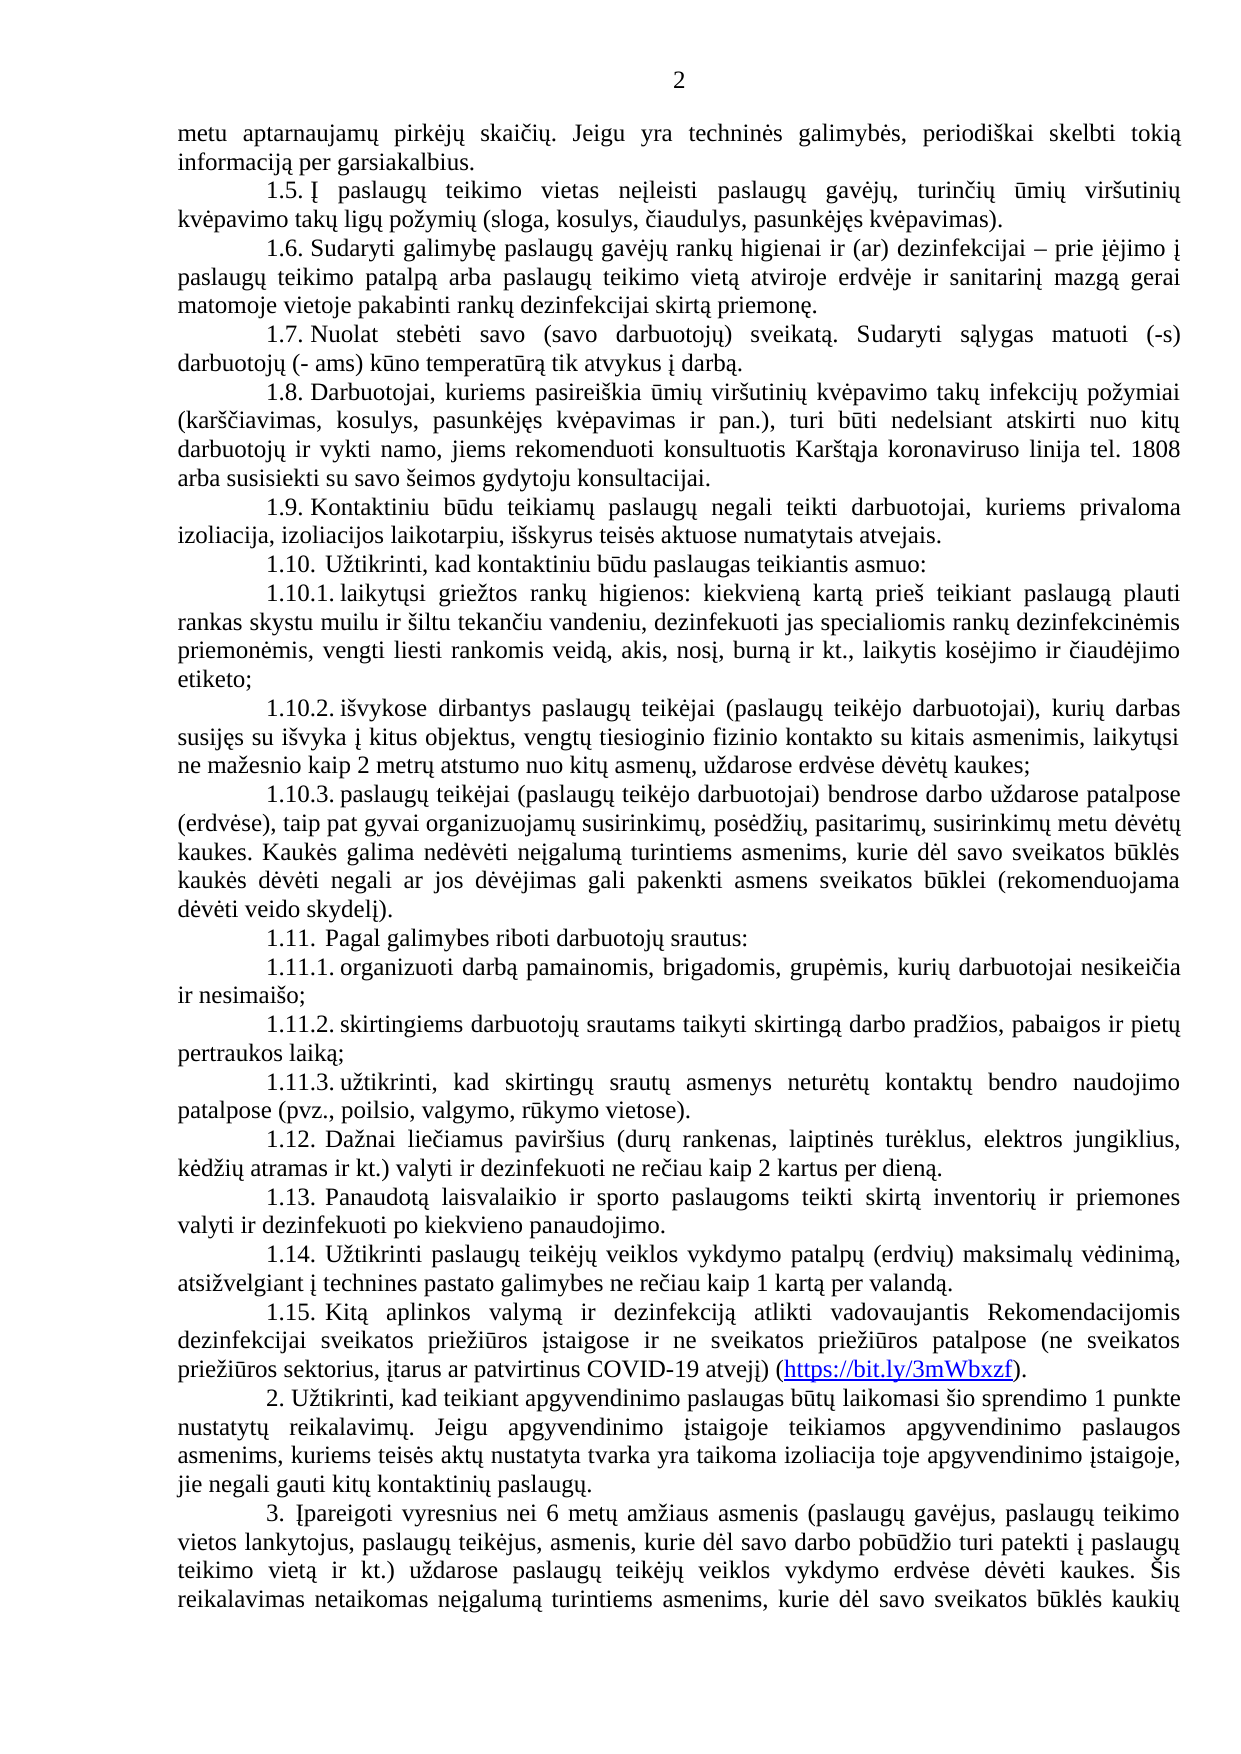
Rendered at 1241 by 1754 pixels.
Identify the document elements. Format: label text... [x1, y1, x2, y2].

text 1.14. Užtikrinti paslaugų teikėjų veiklos vykdymo patalpų (erdvių) maksimalų vėdinimą, atsižvelgiant į technines pastato galimybes ne rečiau kaip 1 kartą per valandą. [177, 1239, 1181, 1297]
text 1.9. Kontaktiniu būdu teikiamų paslaugų negali teikti darbuotojai, kuriems privaloma izoliacija, izoliacijos laikotarpiu, išskyrus teisės aktuose numatytais atvejais. [177, 492, 1181, 549]
text 1.11.2. skirtingiems darbuotojų srautams taikyti skirtingą darbo pradžios, pabaigos ir pietų pertraukos laiką; [177, 1009, 1181, 1067]
text 1.10. Užtikrinti, kad kontaktiniu būdu paslaugas teikiantis asmuo: [177, 549, 1181, 578]
text 1.10.3. paslaugų teikėjai (paslaugų teikėjo darbuotojai) bendrose darbo uždarose patalpose (erdvėse), taip pat gyvai organizuojamų susirinkimų, posėdžių, pasitarimų, susirinkimų metu dėvėtų kaukes. Kaukės galima nedėvėti neįgalumą turintiems asmenims, kurie dėl savo sveikatos būklės kaukės dėvėti negali ar jos dėvėjimas gali pakenkti asmens sveikatos būklei (rekomenduojama dėvėti veido skydelį). [177, 779, 1181, 923]
text 1.13. Panaudotą laisvalaikio ir sporto paslaugoms teikti skirtą inventorių ir priemones valyti ir dezinfekuoti po kiekvieno panaudojimo. [177, 1182, 1181, 1239]
text 1.8. Darbuotojai, kuriems pasireiškia ūmių viršutinių kvėpavimo takų infekcijų požymiai (karščiavimas, kosulys, pasunkėjęs kvėpavimas ir pan.), turi būti nedelsiant atskirti nuo kitų darbuotojų ir vykti namo, jiems rekomenduoti konsultuotis Karštąja koronaviruso linija tel. 1808 arba susisiekti su savo šeimos gydytoju konsultacijai. [177, 377, 1181, 492]
text 1.15. Kitą aplinkos valymą ir dezinfekciją atlikti vadovaujantis Rekomendacijomis dezinfekcijai sveikatos priežiūros įstaigose ir ne sveikatos priežiūros patalpose (ne sveikatos priežiūros sektorius, įtarus ar patvirtinus COVID-19 atvejį) (https://bit.ly/3mWbxzf). [177, 1297, 1181, 1383]
text 1.12. Dažnai liečiamus paviršius (durų rankenas, laiptinės turėklus, elektros jungiklius, kėdžių atramas ir kt.) valyti ir dezinfekuoti ne rečiau kaip 2 kartus per dieną. [177, 1124, 1181, 1182]
text 1.10.2. išvykose dirbantys paslaugų teikėjai (paslaugų teikėjo darbuotojai), kurių darbas susijęs su išvyka į kitus objektus, vengtų tiesioginio fizinio kontakto su kitais asmenimis, laikytųsi ne mažesnio kaip 2 metrų atstumo nuo kitų asmenų, uždarose erdvėse dėvėtų kaukes; [177, 693, 1181, 779]
text 2. Užtikrinti, kad teikiant apgyvendinimo paslaugas būtų laikomasi šio sprendimo 1 punkte nustatytų reikalavimų. Jeigu apgyvendinimo įstaigoje teikiamos apgyvendinimo paslaugos asmenims, kuriems teisės aktų nustatyta tvarka yra taikoma izoliacija toje apgyvendinimo įstaigoje, jie negali gauti kitų kontaktinių paslaugų. [177, 1383, 1181, 1498]
text metu aptarnaujamų pirkėjų skaičių. Jeigu yra techninės galimybės, periodiškai skelbti tokią informaciją per garsiakalbius. [177, 118, 1181, 176]
text 1.5. Į paslaugų teikimo vietas neįleisti paslaugų gavėjų, turinčių ūmių viršutinių kvėpavimo takų ligų požymių (sloga, kosulys, čiaudulys, pasunkėjęs kvėpavimas). [177, 176, 1181, 233]
text 1.11.3. užtikrinti, kad skirtingų srautų asmenys neturėtų kontaktų bendro naudojimo patalpose (pvz., poilsio, valgymo, rūkymo vietose). [177, 1067, 1181, 1124]
text 1.11. Pagal galimybes riboti darbuotojų srautus: [177, 923, 1181, 952]
text 1.11.1. organizuoti darbą pamainomis, brigadomis, grupėmis, kurių darbuotojai nesikeičia ir nesimaišo; [177, 952, 1181, 1009]
text 1.6. Sudaryti galimybę paslaugų gavėjų rankų higienai ir (ar) dezinfekcijai – prie įėjimo į paslaugų teikimo patalpą arba paslaugų teikimo vietą atviroje erdvėje ir sanitarinį mazgą gerai matomoje vietoje pakabinti rankų dezinfekcijai skirtą priemonę. [177, 233, 1181, 319]
text 3. Įpareigoti vyresnius nei 6 metų amžiaus asmenis (paslaugų gavėjus, paslaugų teikimo vietos lankytojus, paslaugų teikėjus, asmenis, kurie dėl savo darbo pobūdžio turi patekti į paslaugų teikimo vietą ir kt.) uždarose paslaugų teikėjų veiklos vykdymo erdvėse dėvėti kaukes. Šis reikalavimas netaikomas neįgalumą turintiems asmenims, kurie dėl savo sveikatos būklės kaukių [177, 1498, 1181, 1613]
text 1.10.1. laikytųsi griežtos rankų higienos: kiekvieną kartą prieš teikiant paslaugą plauti rankas skystu muilu ir šiltu tekančiu vandeniu, dezinfekuoti jas specialiomis rankų dezinfekcinėmis priemonėmis, vengti liesti rankomis veidą, akis, nosį, burną ir kt., laikytis kosėjimo ir čiaudėjimo etiketo; [177, 578, 1181, 693]
text 1.7. Nuolat stebėti savo (savo darbuotojų) sveikatą. Sudaryti sąlygas matuoti (-s) darbuotojų (- ams) kūno temperatūrą tik atvykus į darbą. [177, 319, 1181, 377]
